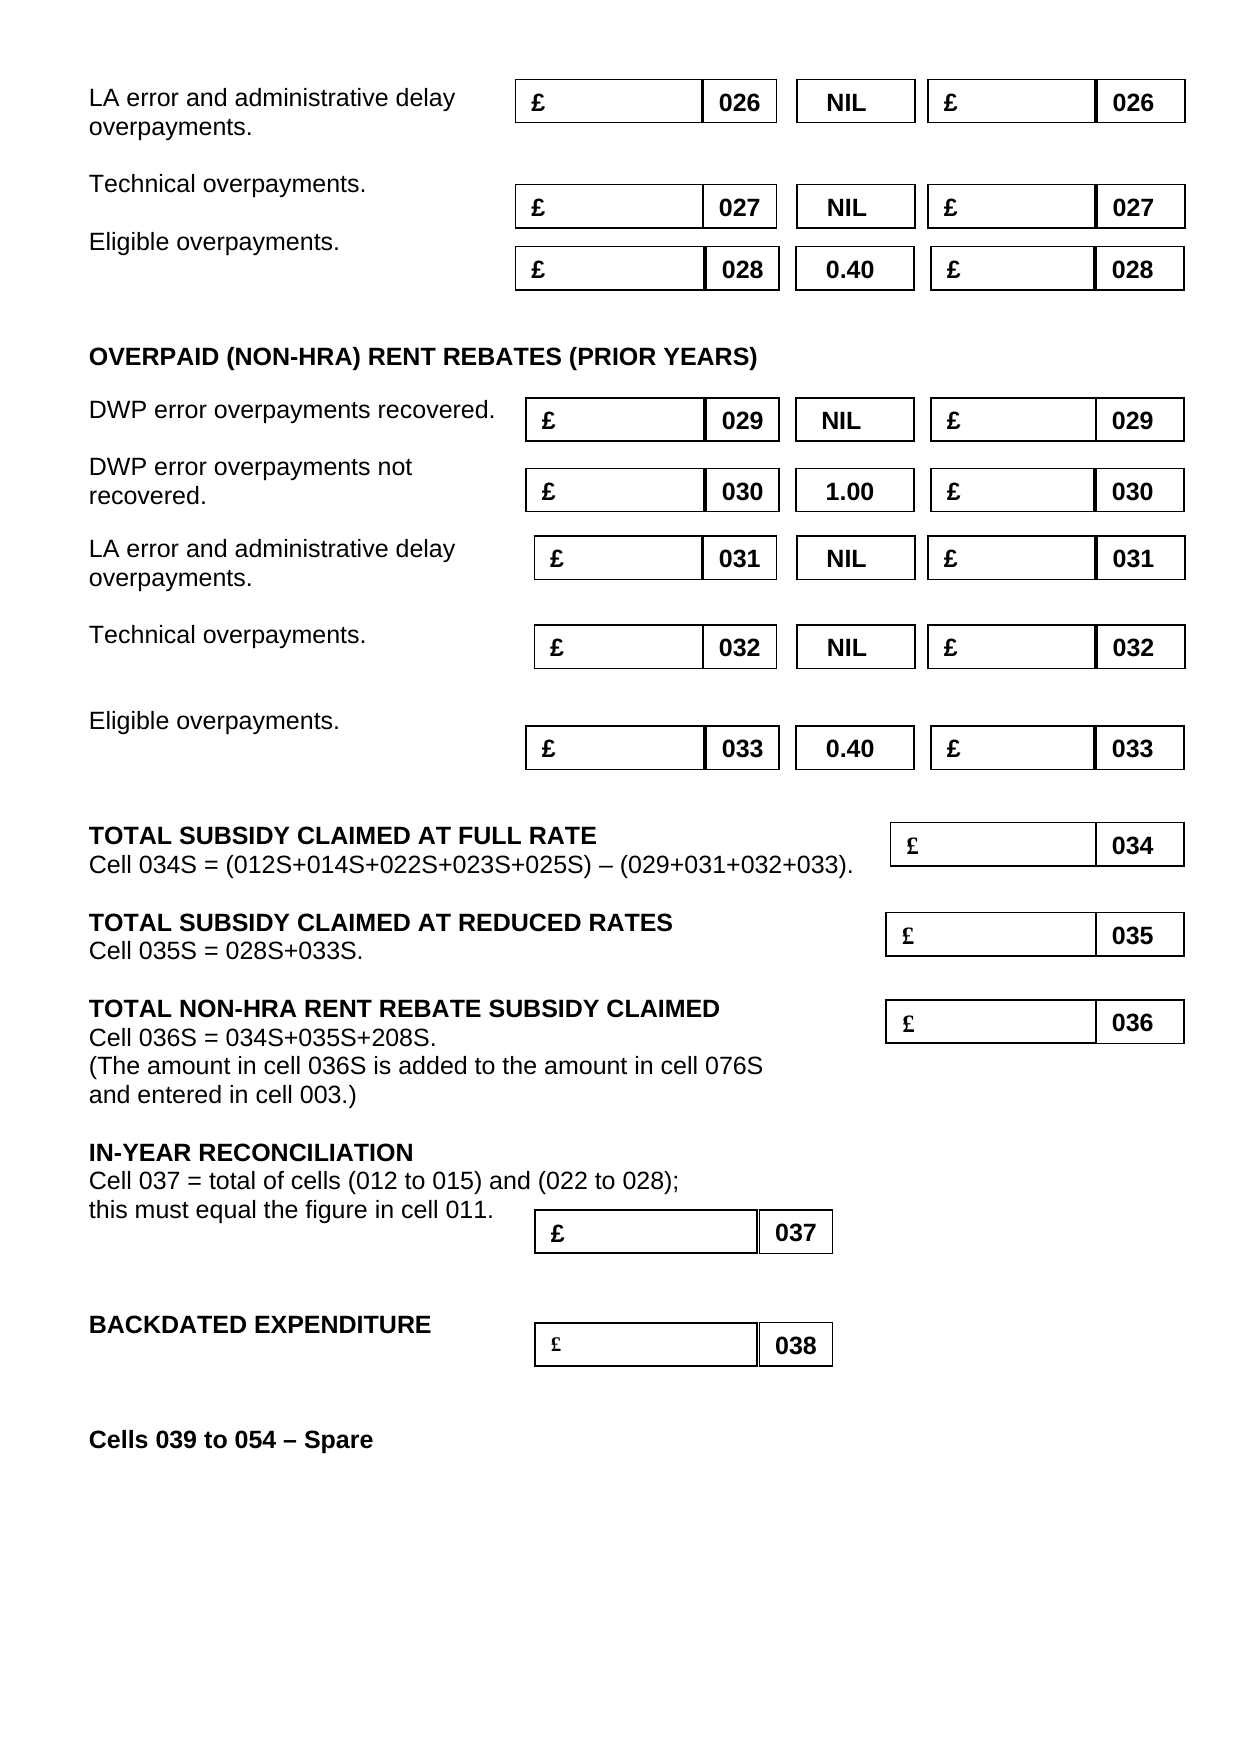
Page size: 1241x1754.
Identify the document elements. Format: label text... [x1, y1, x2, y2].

text and entered in cell 003.) [89, 1080, 1152, 1109]
text 026S [1112, 87, 1169, 114]
subtitle BACKDATED EXPENDITURE [89, 1310, 1152, 1367]
text [1098, 185, 1184, 227]
text Technical overpayments. [1098, 626, 1184, 668]
subtitle NIL [812, 544, 899, 571]
text [527, 469, 703, 511]
text 037 [775, 1218, 817, 1245]
text 038 [775, 1331, 817, 1358]
text £ [944, 193, 1079, 219]
subtitle TOTAL SUBSIDY CLAIMED AT REDUCED RATES [887, 913, 1095, 955]
text [932, 469, 1093, 511]
text £ [944, 544, 1079, 571]
subtitle NIL [812, 406, 898, 433]
text [707, 247, 778, 289]
subtitle TOTAL NON-HRA RENT REBATE SUBSIDY CLAIMED [89, 994, 1152, 1022]
subtitle NIL [812, 87, 899, 114]
text [707, 727, 778, 769]
subtitle TOTAL SUBSIDY CLAIMED AT FULL RATE [891, 823, 1095, 865]
text [780, 481, 795, 510]
text DWP error overpayments not [89, 452, 1184, 481]
text 030S [1112, 476, 1168, 503]
text [915, 481, 930, 510]
text 032S [1112, 633, 1169, 660]
text LA error and administrative delay [89, 534, 1152, 562]
text £ [947, 476, 1078, 503]
subtitle Cells 039 to 054 – Spare [89, 1425, 1152, 1454]
text this must equal the figure in cell 011. [89, 1195, 1152, 1254]
text Technical overpayments. [798, 626, 914, 668]
text £ [531, 255, 688, 282]
text £ [947, 255, 1078, 282]
text [704, 185, 776, 227]
subtitle IN-YEAR RECONCILIATION [89, 1137, 1152, 1166]
text 031 [719, 544, 761, 571]
text 033 [722, 734, 763, 761]
text 036S [1112, 1008, 1168, 1035]
subtitle 0.40 [812, 734, 898, 761]
text Cell 034S = (012S+014S+022S+023S+025S) – (029+031+032+033). [89, 850, 1152, 879]
text [516, 247, 703, 289]
text [798, 185, 914, 227]
text £ [550, 633, 697, 660]
text £ [542, 734, 688, 761]
text £ [944, 87, 1079, 114]
subtitle TOTAL SUBSIDY CLAIMED AT REDUCED RATES [1097, 913, 1183, 955]
text [932, 727, 1093, 769]
text £ [550, 544, 686, 571]
subtitle TOTAL NON-HRA RENT REBATE SUBSIDY CLAIMED [887, 1001, 1095, 1042]
text [929, 185, 1094, 227]
text overpayments. [89, 562, 1152, 591]
subtitle NIL [812, 633, 899, 660]
text 029 [722, 406, 763, 433]
subtitle NIL [812, 193, 899, 219]
text [932, 247, 1093, 289]
text [797, 727, 913, 769]
text 026 [719, 87, 761, 114]
text [1097, 469, 1183, 511]
subtitle OVERPAID (NON-HRA) RENT REBATES (PRIOR YEARS) [89, 342, 1152, 371]
text 030 [722, 476, 763, 503]
subtitle 0.40 [812, 255, 898, 282]
text £ [551, 1331, 741, 1356]
text 035S [1112, 921, 1168, 948]
text 034S [1112, 831, 1168, 858]
text £ [947, 734, 1078, 761]
text DWP error overpayments recovered. [89, 395, 1152, 423]
subtitle TOTAL SUBSIDY CLAIMED AT FULL RATE [1097, 823, 1183, 865]
text Eligible overpayments. [89, 706, 1152, 735]
text Eligible overpayments. [89, 227, 1152, 256]
text [797, 469, 913, 511]
text [527, 727, 703, 769]
text £ [531, 87, 686, 114]
text overpayments. [89, 112, 1152, 141]
text Technical overpayments. [89, 620, 1152, 669]
text recovered. [89, 481, 525, 510]
text [1097, 727, 1183, 769]
text 031S [1112, 544, 1169, 571]
text [516, 185, 702, 227]
text Cell 037 = total of cells (012 to 015) and (022 to 028); [89, 1166, 1152, 1195]
subtitle TOTAL SUBSIDY CLAIMED AT REDUCED RATES [89, 907, 1152, 936]
text Technical overpayments. [929, 626, 1094, 668]
text 028 [722, 255, 763, 282]
text 027 [719, 193, 761, 219]
text LA error and administrative delay [89, 83, 515, 112]
text Technical overpayments. [535, 626, 702, 668]
text £ [944, 633, 1079, 660]
text £ [551, 1219, 741, 1245]
text 033S [1112, 734, 1168, 761]
text 028S [1112, 255, 1168, 282]
text £ [542, 406, 688, 433]
subtitle 1.00 [812, 476, 898, 503]
text Cell 035S = 028S+033S. [89, 936, 1152, 965]
text £ [947, 406, 1093, 433]
text Cell 036S = 034S+035S+208S. [89, 1022, 1152, 1051]
text £ [542, 476, 688, 503]
text [797, 247, 913, 289]
text £ [902, 921, 1093, 948]
text Technical overpayments. [704, 626, 776, 668]
text £ [531, 193, 697, 219]
text [1097, 247, 1183, 289]
text Technical overpayments. [89, 169, 1152, 198]
text £ [902, 1009, 1093, 1035]
subtitle TOTAL NON-HRA RENT REBATE SUBSIDY CLAIMED [1097, 1001, 1183, 1043]
text [707, 469, 778, 511]
subtitle TOTAL SUBSIDY CLAIMED AT FULL RATE [89, 821, 1109, 850]
text 029S [1112, 406, 1168, 433]
text £ [906, 831, 1093, 858]
text 027S [1112, 193, 1169, 219]
text 032 [719, 633, 761, 660]
text (The amount in cell 036S is added to the amount in cell 076S [89, 1051, 1152, 1080]
